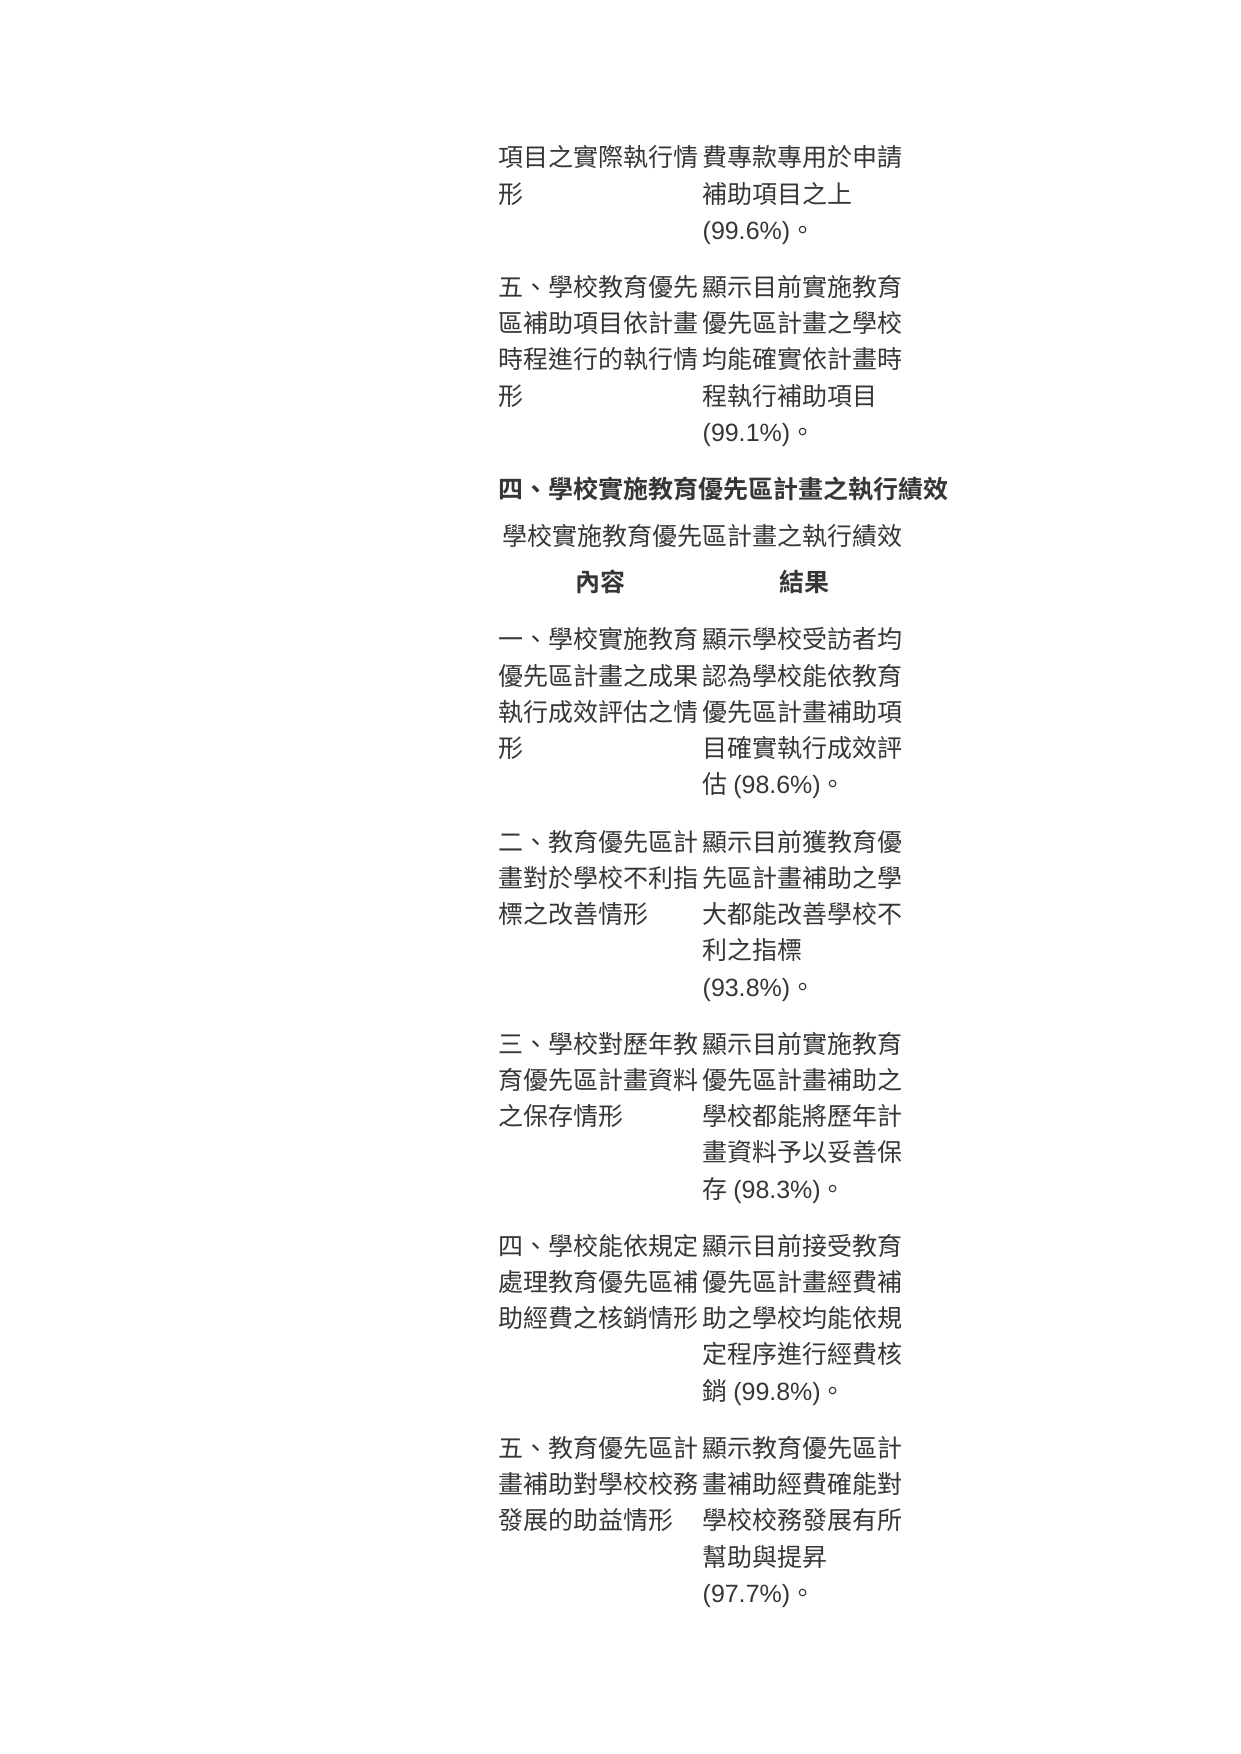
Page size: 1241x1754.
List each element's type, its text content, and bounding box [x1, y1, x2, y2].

table_cell [419, 128, 498, 1620]
table_cell 內容 [499, 553, 702, 609]
table_cell 顯示目前實施教育優先區計畫補助之學校都能將歷年計畫資料予以妥善保存 (98.3%)。 [703, 1014, 907, 1216]
table_cell 四、學校實施教育優先區計畫之執行績效 [499, 128, 1108, 1620]
table_cell 一、學校實施教育優先區計畫之成果執行成效評估之情形 [499, 610, 702, 812]
table_cell 顯示教育優先區計畫補助經費確能對學校校務發展有所幫助與提昇 (97.7%)。 [703, 1418, 907, 1620]
table_header 學校實施教育優先區計畫之執行績效 [499, 516, 907, 552]
table_cell [340, 128, 419, 1620]
table_cell 五、教育優先區計畫補助對學校校務發展的助益情形 [499, 1418, 702, 1620]
table_cell 顯示目前實施教育優先區計畫之學校均能確實依計畫時程執行補助項目 (99.1%)。 [703, 257, 907, 459]
table_cell 四、學校能依規定處理教育優先區補助經費之核銷情形 [499, 1216, 702, 1418]
table_header [123, 118, 1117, 1629]
table_cell 顯示目前獲教育優先區計畫補助之學大都能改善學校不利之指標 (93.8%)。 [703, 812, 907, 1014]
table_cell 顯示學校受訪者均認為學校能依教育優先區計畫補助項目確實執行成效評估 (98.6%)。 [703, 610, 907, 812]
table_cell 結果 [703, 553, 907, 609]
table_cell 費專款專用於申請補助項目之上 (99.6%)。 [703, 128, 907, 257]
table_cell 顯示目前接受教育優先區計畫經費補助之學校均能依規定程序進行經費核銷 (99.8%)。 [703, 1216, 907, 1418]
table_cell 五、學校教育優先區補助項目依計畫時程進行的執行情形 [499, 257, 702, 459]
table_cell 項目之實際執行情形 [499, 128, 702, 257]
table_cell 二、教育優先區計畫對於學校不利指標之改善情形 [499, 812, 702, 1014]
table_cell [284, 128, 340, 1620]
table_cell [133, 128, 216, 1620]
table_cell 三、學校對歷年教育優先區計畫資料之保存情形 [499, 1014, 702, 1216]
table_cell [216, 128, 284, 1620]
